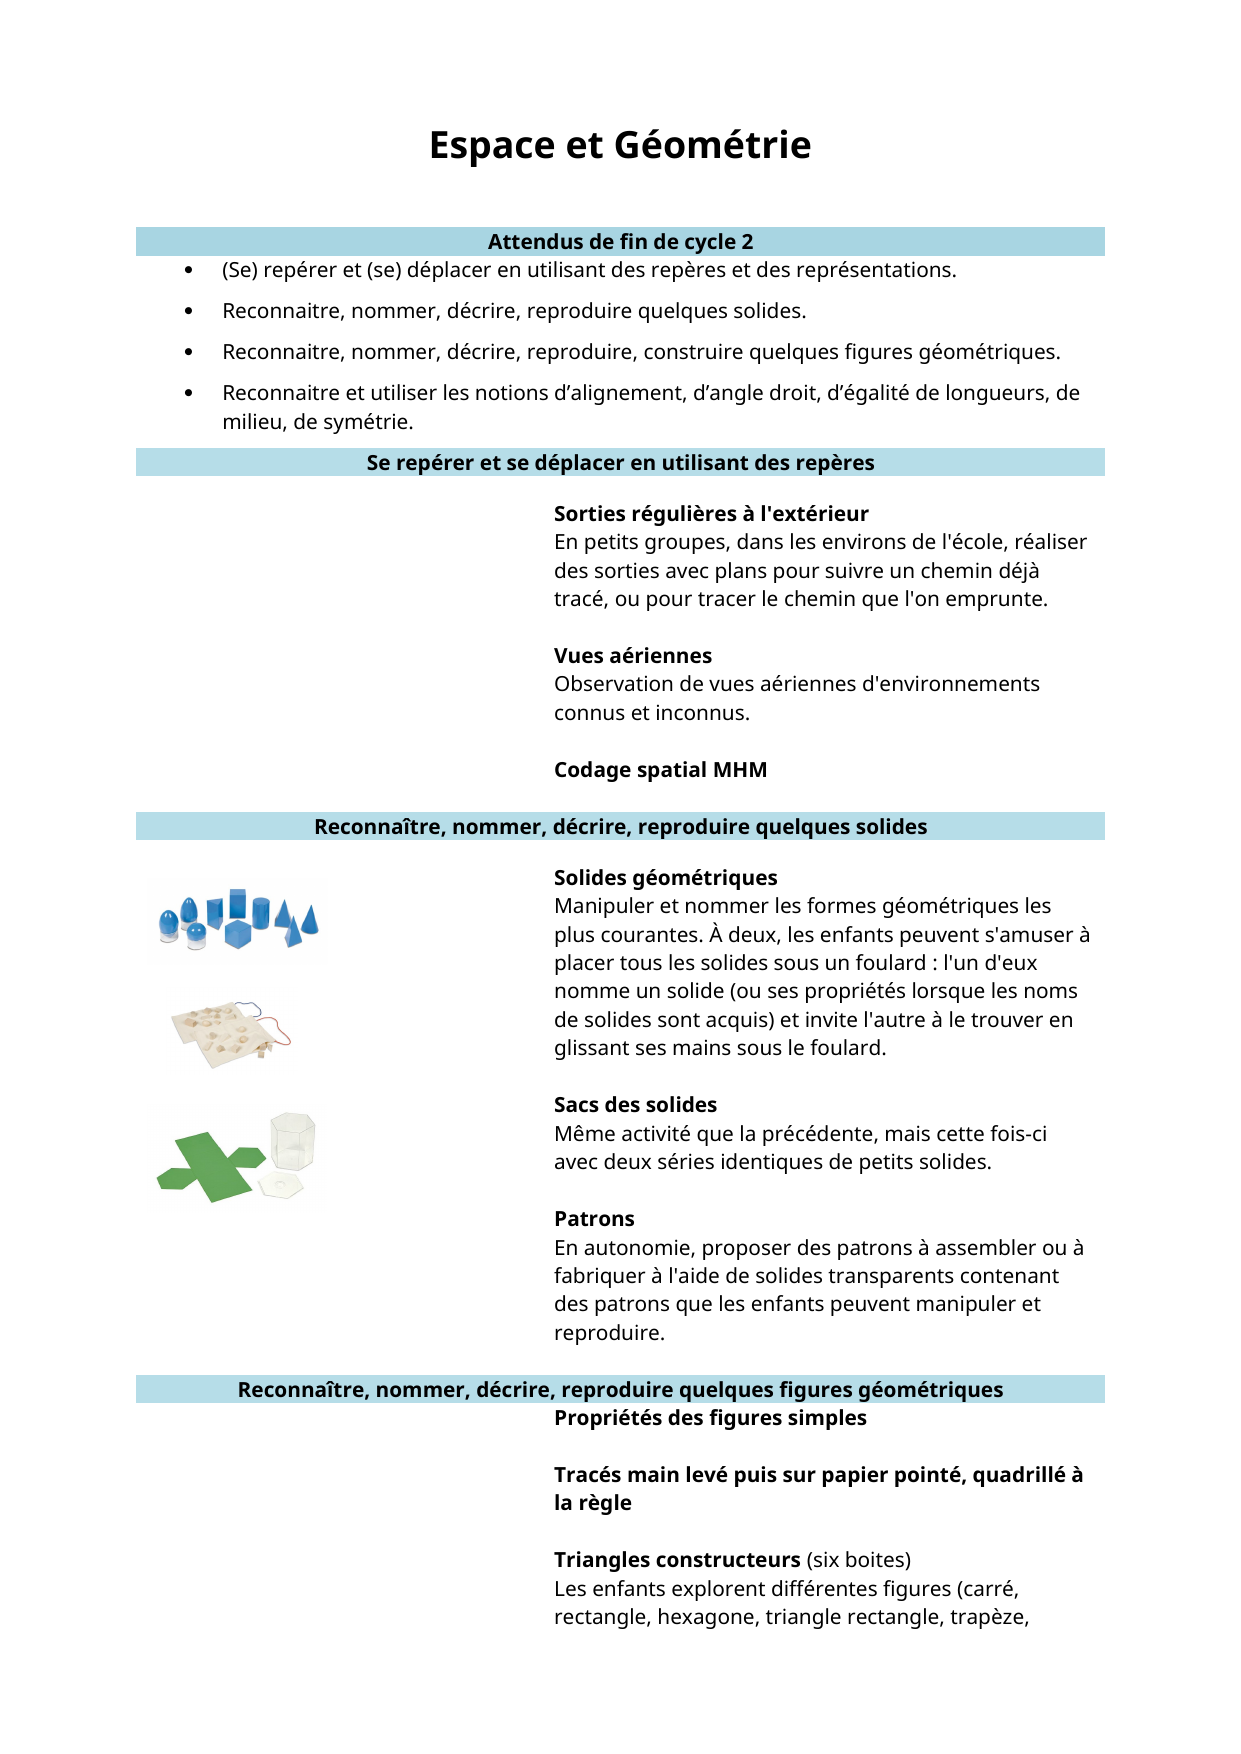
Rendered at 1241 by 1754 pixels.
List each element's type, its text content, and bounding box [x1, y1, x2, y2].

table_cell Se repérer et se déplacer en utilisant des repères [136, 448, 1105, 476]
table_cell Solides géométriques Manipuler et nommer les formes géométriques les plus courantes. À deux, les enfants peuvent s'amuser à placer tous les solides sous un foulard : l'un d'eux nomme un solide (ou ses propriétés lorsque les noms de solides sont acquis) et invite l'autre à le trouver en glissant ses mains sous le foulard. Sacs des solides Même activité que la précédente, mais cette fois-ci avec deux séries identiques de petits solides. Patrons En autonomie, proposer des patrons à assembler ou à fabriquer à l'aide de solides transparents contenant des patrons que les enfants peuvent manipuler et reproduire. [543, 840, 1105, 1375]
table_cell [136, 988, 543, 1212]
table_cell [136, 965, 543, 987]
table_cell [136, 476, 543, 812]
table_cell Reconnaître, nommer, décrire, reproduire quelques figures géométriques [136, 1375, 1105, 1403]
table_cell (Se) repérer et (se) déplacer en utilisant des repères et des représentations. Reconnaitre, nommer, décrire, reproduire quelques solides. Reconnaitre, nommer, décrire, reproduire, construire quelques figures géométriques. Reconnaitre et utiliser les notions d’alignement, d’angle droit, d’égalité de longueurs, de milieu, de symétrie. [136, 256, 1105, 448]
table_cell Propriétés des figures simples Tracés main levé puis sur papier pointé, quadrillé à la règle Triangles constructeurs (six boites) Les enfants explorent différentes figures (carré, rectangle, hexagone, triangle rectangle, trapèze, [543, 1403, 1105, 1631]
picture [147, 1104, 327, 1213]
table_cell [136, 1213, 543, 1375]
table_header Attendus de fin de cycle 2 [136, 227, 1105, 256]
table_cell Reconnaître, nommer, décrire, reproduire quelques solides [136, 812, 1105, 840]
picture [147, 878, 328, 965]
table_cell [136, 840, 543, 878]
table_cell [136, 1403, 543, 1631]
picture [166, 987, 298, 1075]
table_cell [328, 879, 543, 964]
table_cell Sorties régulières à l'extérieur En petits groupes, dans les environs de l'école, réaliser des sorties avec plans pour suivre un chemin déjà tracé, ou pour tracer le chemin que l'on emprunte. Vues aériennes Observation de vues aériennes d'environnements connus et inconnus. Codage spatial MHM [543, 476, 1105, 812]
text Espace et Géométrie [148, 118, 1092, 169]
table_cell [136, 879, 147, 964]
